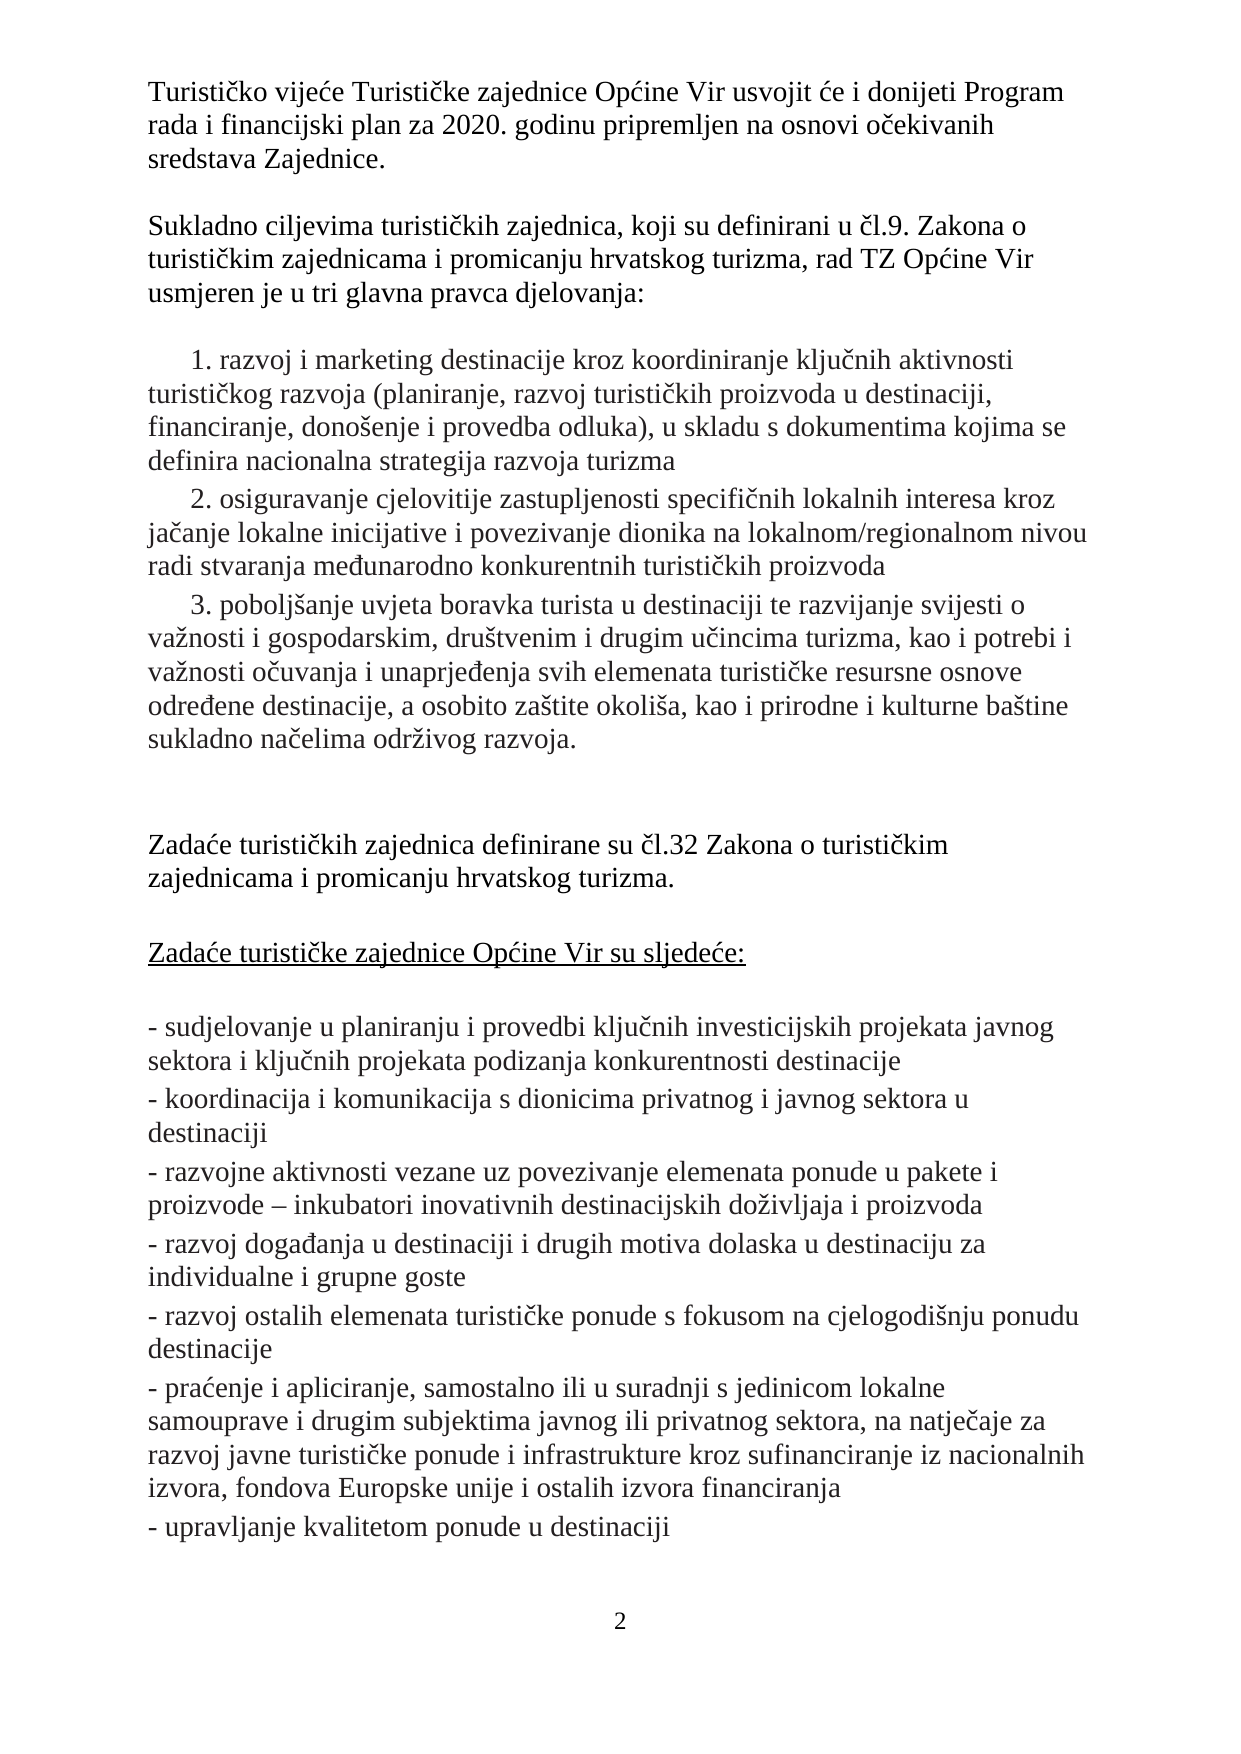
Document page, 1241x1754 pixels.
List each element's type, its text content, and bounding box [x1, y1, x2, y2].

text - razvojne aktivnosti vezane uz povezivanje elemenata ponude u pakete i proizvode – inkubatori inovativnih destinacijskih doživljaja i proizvoda [148, 1154, 1093, 1221]
text - upravljanje kvalitetom ponude u destinaciji [148, 1509, 1093, 1543]
text Turističko vijeće Turističke zajednice Općine Vir usvojit će i donijeti Program rada i financijski plan za 2020. godinu pripremljen na osnovi očekivanih sredstava Zajednice. [148, 74, 1093, 174]
text Sukladno ciljevima turističkih zajednica, koji su definirani u čl.9. Zakona o turističkim zajednicama i promicanju hrvatskog turizma, rad TZ Općine Vir usmjeren je u tri glavna pravca djelovanja: [148, 208, 1093, 309]
text Zadaće turističkih zajednica definirane su čl.32 Zakona o turističkim zajednicama i promicanju hrvatskog turizma. [148, 827, 1093, 894]
text - sudjelovanje u planiranju i provedbi ključnih investicijskih projekata javnog sektora i ključnih projekata podizanja konkurentnosti destinacije [148, 1009, 1093, 1077]
text Zadaće turističke zajednice Općine Vir su sljedeće: [148, 935, 1093, 968]
text 3. poboljšanje uvjeta boravka turista u destinaciji te razvijanje svijesti o važnosti i gospodarskim, društvenim i drugim učincima turizma, kao i potrebi i važnosti očuvanja i unaprjeđenja svih elemenata turističke resursne osnove određene destinacije, a osobito zaštite okoliša, kao i prirodne i kulturne baštine sukladno načelima održivog razvoja. [148, 587, 1093, 755]
text - razvoj događanja u destinaciji i drugih motiva dolaska u destinaciju za individualne i grupne goste [148, 1226, 1093, 1293]
text - razvoj ostalih elemenata turističke ponude s fokusom na cjelogodišnju ponudu destinacije [148, 1298, 1093, 1365]
text 2. osiguravanje cjelovitije zastupljenosti specifičnih lokalnih interesa kroz jačanje lokalne inicijative i povezivanje dionika na lokalnom/regionalnom nivou radi stvaranja međunarodno konkurentnih turističkih proizvoda [148, 481, 1093, 582]
text - koordinacija i komunikacija s dionicima privatnog i javnog sektora u destinaciji [148, 1082, 1093, 1149]
text 1. razvoj i marketing destinacije kroz koordiniranje ključnih aktivnosti turističkog razvoja (planiranje, razvoj turističkih proizvoda u destinaciji, financiranje, donošenje i provedba odluka), u skladu s dokumentima kojima se definira nacionalna strategija razvoja turizma [148, 342, 1093, 476]
text - praćenje i apliciranje, samostalno ili u suradnji s jedinicom lokalne samouprave i drugim subjektima javnog ili privatnog sektora, na natječaje za razvoj javne turističke ponude i infrastrukture kroz sufinanciranje iz nacionalnih izvora, fondova Europske unije i ostalih izvora financiranja [148, 1370, 1093, 1504]
